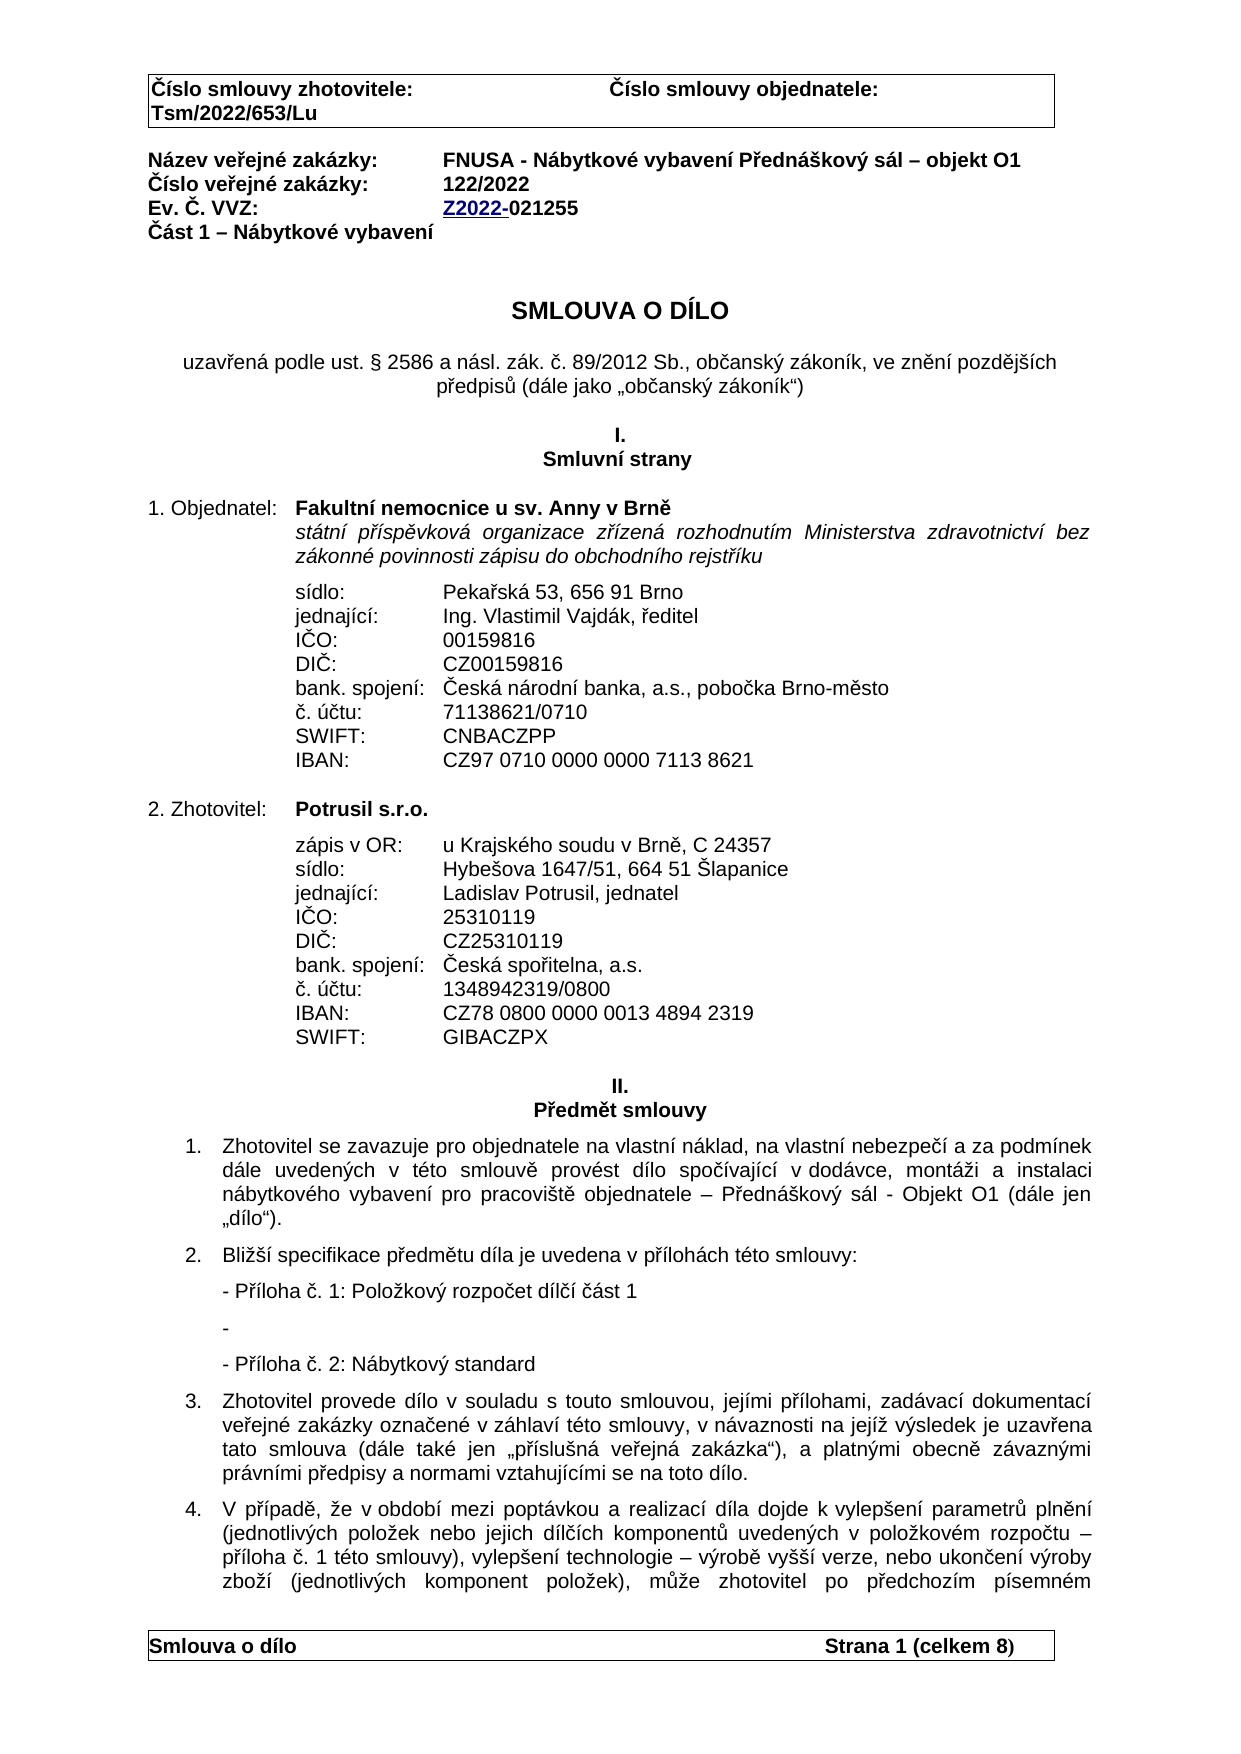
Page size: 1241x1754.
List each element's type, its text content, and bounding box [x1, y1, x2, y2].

text Část 1 – Nábytkové vybavení [148, 219, 1093, 243]
text IČO: 00159816 [221, 628, 1093, 652]
text bank. spojení: Česká spořitelna, a.s. [221, 953, 1093, 977]
text SWIFT: CNBACZPP [221, 724, 1093, 748]
text - Příloha č. 1: Položkový rozpočet dílčí část 1 [222, 1279, 1093, 1303]
text I. [148, 423, 1093, 447]
text jednající: Ladislav Potrusil, jednatel [221, 881, 1093, 905]
text zápis v OR: u Krajského soudu v Brně, C 24357 [221, 833, 1093, 857]
text sídlo: Pekařská 53, 656 91 Brno [221, 580, 1093, 604]
subtitle Předmět smlouvy [148, 1098, 1093, 1122]
text 2. Zhotovitel: Potrusil s.r.o. [148, 797, 1093, 821]
text č. účtu: 1348942319/0800 [221, 977, 1093, 1001]
text SWIFT: GIBACZPX [221, 1025, 1093, 1049]
list Zhotovitel se zavazuje pro objednatele na vlastní náklad, na vlastní nebezpečí a za podmínek dále uvedených v této smlouvě provést dílo spočívající v dodávce, montáži a instalaci nábytkového vybavení pro pracoviště objednatele – Přednáškový sál - Objekt O1 (dále jen „dílo“). [185, 1134, 1093, 1230]
text bank. spojení: Česká národní banka, a.s., pobočka Brno-město [221, 676, 1093, 700]
text - Příloha č. 2: Nábytkový standard [222, 1352, 1093, 1376]
text uzavřená podle ust. § 2586 a násl. zák. č. 89/2012 Sb., občanský zákoník, ve znění pozdějších předpisů (dále jako „občanský zákoník“) [148, 350, 1093, 398]
text státní příspěvková organizace zřízená rozhodnutím Ministerstva zdravotnictví bez zákonné povinnosti zápisu do obchodního rejstříku [295, 520, 1093, 568]
subtitle SMLOUVA O DÍLO [148, 296, 1093, 325]
text IČO: 25310119 [221, 905, 1093, 929]
text IBAN: CZ78 0800 0000 0013 4894 2319 [221, 1001, 1093, 1025]
text jednající: Ing. Vlastimil Vajdák, ředitel [221, 604, 1093, 628]
list Zhotovitel provede dílo v souladu s touto smlouvou, jejími přílohami, zadávací dokumentací veřejné zakázky označené v záhlaví této smlouvy, v návaznosti na jejíž výsledek je uzavřena tato smlouva (dále také jen „příslušná veřejná zakázka“), a platnými obecně závaznými právními předpisy a normami vztahujícími se na toto dílo. [185, 1388, 1093, 1484]
text - [222, 1316, 1093, 1339]
text č. účtu: 71138621/0710 [221, 700, 1093, 724]
list Bližší specifikace předmětu díla je uvedena v přílohách této smlouvy: [185, 1243, 1093, 1267]
text 1. Objednatel: Fakultní nemocnice u sv. Anny v Brně [148, 496, 1093, 520]
text II. [148, 1074, 1093, 1098]
text IBAN: CZ97 0710 0000 0000 7113 8621 [221, 748, 1093, 772]
text Ev. Č. VVZ: Z2022-021255 [148, 196, 1093, 219]
text sídlo: Hybešova 1647/51, 664 51 Šlapanice [221, 857, 1093, 881]
subtitle Smluvní strany [148, 447, 1093, 471]
text Číslo veřejné zakázky: 122/2022 [148, 172, 1093, 196]
list V případě, že v období mezi poptávkou a realizací díla dojde k vylepšení parametrů plnění (jednotlivých položek nebo jejich dílčích komponentů uvedených v položkovém rozpočtu – příloha č. 1 této smlouvy), vylepšení technologie – výrobě vyšší verze, nebo ukončení výroby zboží (jednotlivých komponent položek), může zhotovitel po předchozím písemném [185, 1497, 1093, 1593]
text DIČ: CZ00159816 [221, 652, 1093, 676]
text Název veřejné zakázky: FNUSA - Nábytkové vybavení Přednáškový sál – objekt O1 [148, 148, 1093, 172]
text DIČ: CZ25310119 [221, 929, 1093, 953]
